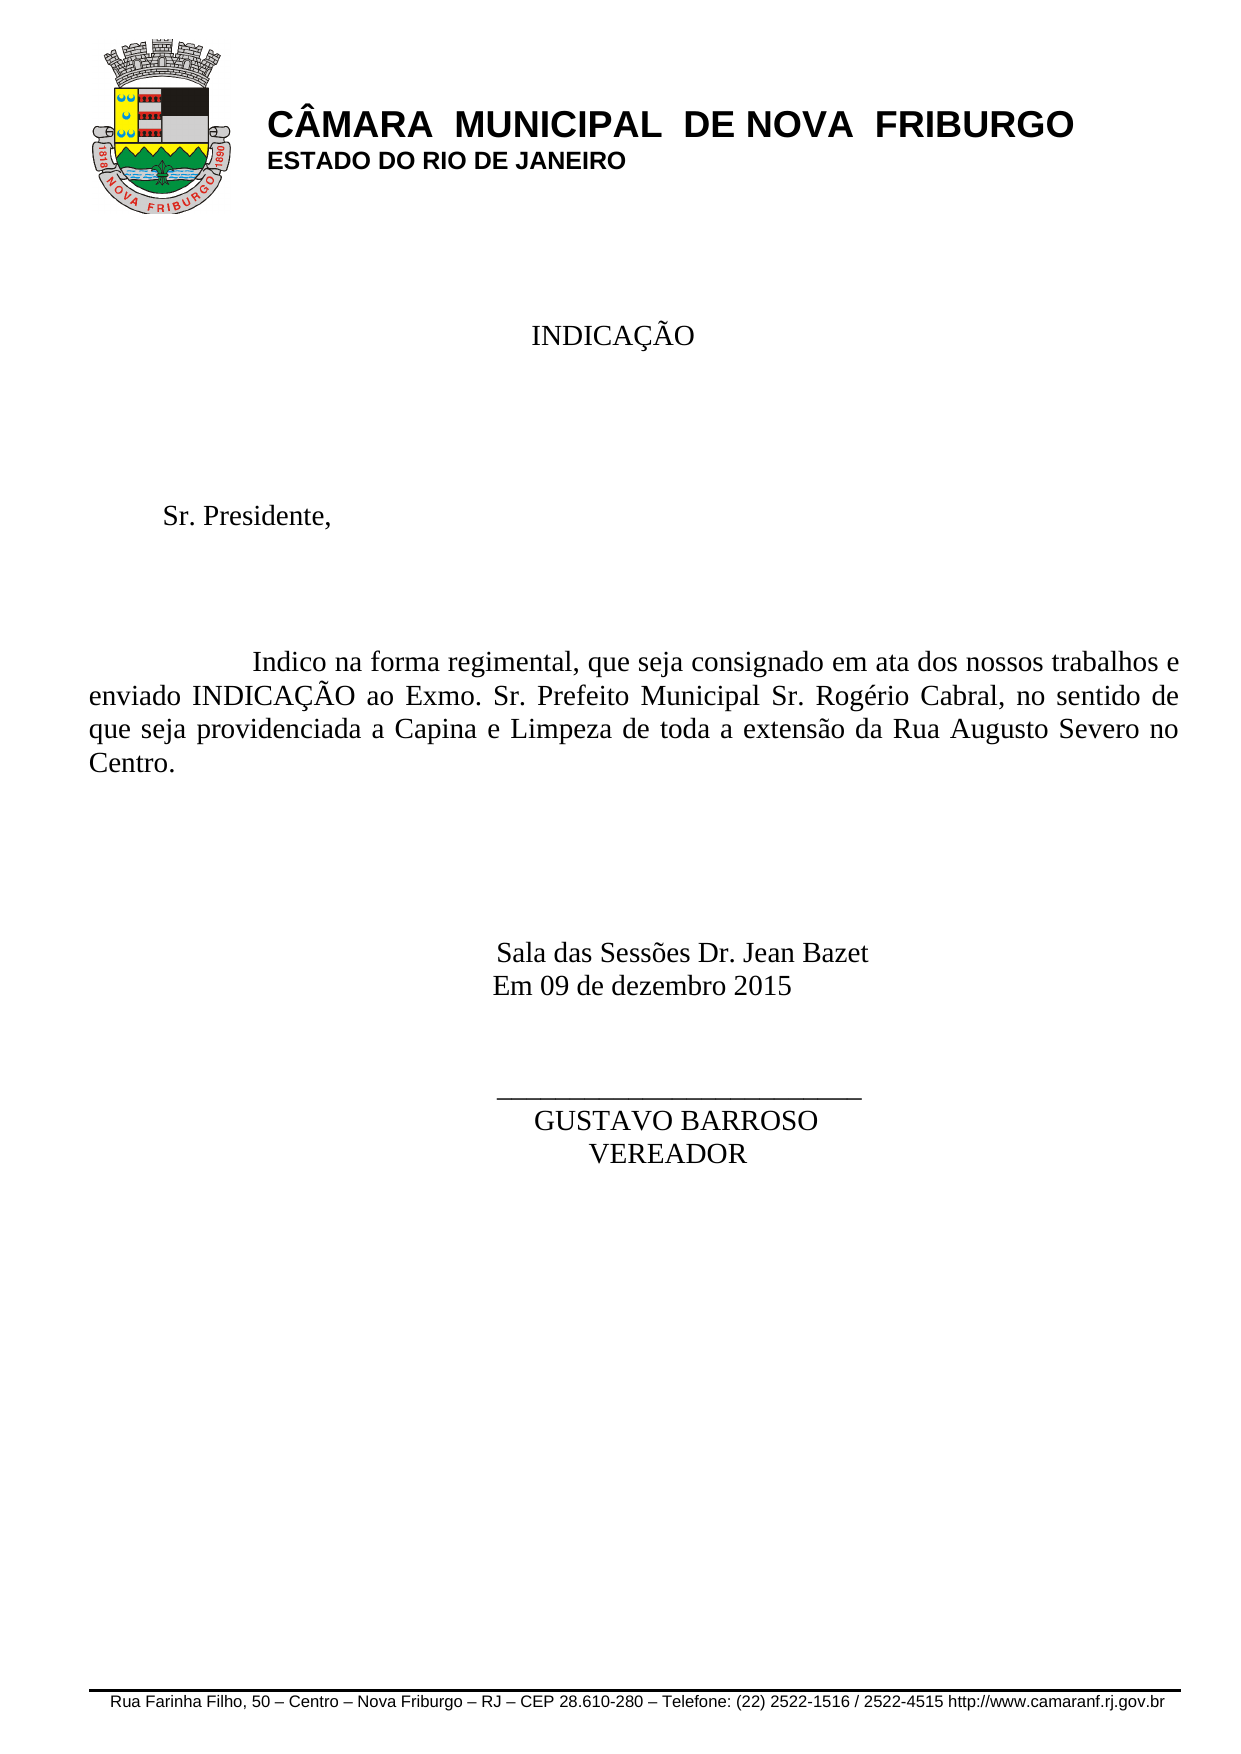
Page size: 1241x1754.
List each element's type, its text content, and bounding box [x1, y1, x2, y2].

text Sala das Sessões Dr. Jean Bazet [89, 935, 1181, 968]
text VEREADOR [89, 1136, 1181, 1170]
text INDICAÇÃO [89, 318, 1181, 352]
text _________________________ [89, 1069, 1181, 1103]
text Em 09 de dezembro 2015 [89, 968, 1181, 1002]
text Indico na forma regimental, que seja consignado em ata dos nossos trabalhos e enviado INDICAÇÃO ao Exmo. Sr. Prefeito Municipal Sr. Rogério Cabral, no sentido de que seja providenciada a Capina e Limpeza de toda a extensão da Rua Augusto Severo no Centro. [89, 644, 1181, 779]
text Sr. Presidente, [89, 498, 1181, 531]
text GUSTAVO BARROSO [89, 1103, 1181, 1136]
